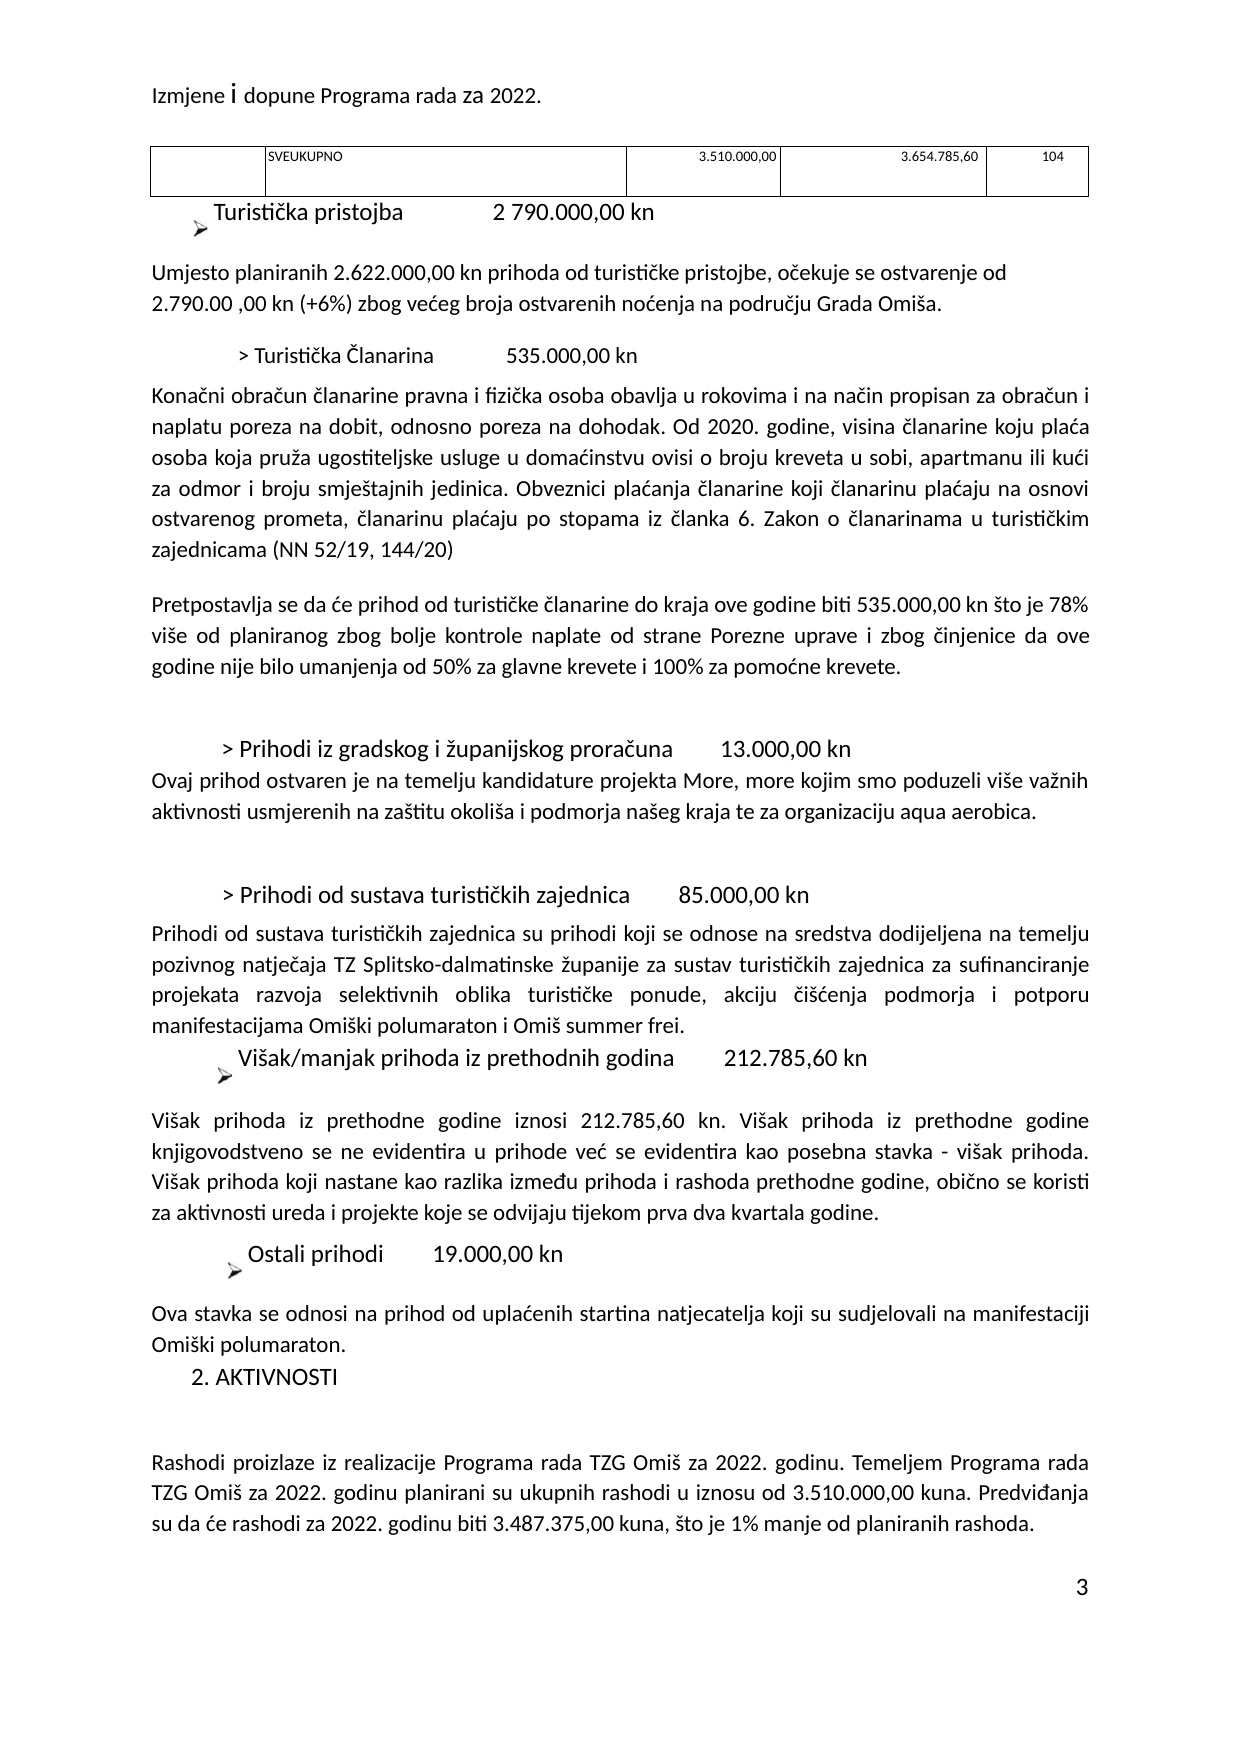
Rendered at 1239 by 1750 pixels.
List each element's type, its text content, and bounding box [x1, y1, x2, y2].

text Višak prihoda iz prethodne godine iznosi 212.785,60 kn. Višak prihoda iz prethodne godine knjigovodstveno se ne evidentira u prihode već se evidentira kao posebna stavka - višak prihoda. Višak prihoda koji nastane kao razlika između prihoda i rashoda prethodne godine, obično se koristi za aktivnosti ureda i projekte koje se odvijaju tijekom prva dva kvartala godine. [151, 1106, 1091, 1226]
text Konačni obračun članarine pravna i fizička osoba obavlja u rokovima i na način propisan za obračun i naplatu poreza na dobit, odnosno poreza na dohodak. Od 2020. godine, visina članarine koju plaća osoba koja pruža ugostiteljske usluge u domaćinstvu ovisi o broju kreveta u sobi, apartmanu ili kući za odmor i broju smještajnih jedinica. Obveznici plaćanja članarine koji članarinu plaćaju na osnovi ostvarenog prometa, članarinu plaćaju po stopama iz članka 6. Zakon o članarinama u turističkim zajednicama (NN 52/19, 144/20) [151, 382, 1091, 563]
text 2.790.00 ,00 kn (+6%) zbog većeg broja ostvarenih noćenja na području Grada Omiša. [151, 289, 1091, 317]
subtitle Višak/manjak prihoda iz prethodnih godina 212.785,60 kn [148, 1042, 1093, 1084]
subtitle > Prihodi iz gradskog i županijskog proračuna 13.000,00 kn [148, 733, 1093, 763]
text Prihodi od sustava turističkih zajednica su prihodi koji se odnose na sredstva dodijeljena na temelju pozivnog natječaja TZ Splitsko-dalmatinske županije za sustav turističkih zajednica za sufinanciranje projekata razvoja selektivnih oblika turističke ponude, akciju čišćenja podmorja i potporu manifestacijama Omiški polumaraton i Omiš summer frei. [151, 919, 1091, 1039]
table_cell 104 [987, 147, 1088, 196]
subtitle 2. AKTIVNOSTI [191, 1361, 1093, 1391]
table_cell [151, 147, 265, 196]
text Umjesto planiranih 2.622.000,00 kn prihoda od turističke pristojbe, očekuje se ostvarenje od [151, 258, 1091, 286]
subtitle > Prihodi od sustava turističkih zajednica 85.000,00 kn [148, 879, 1093, 909]
table_cell SVEUKUPNO [266, 147, 626, 196]
text Rashodi proizlaze iz realizacije Programa rada TZG Omiš za 2022. godinu. Temeljem Programa rada TZG Omiš za 2022. godinu planirani su ukupnih rashodi u iznosu od 3.510.000,00 kuna. Predviđanja su da će rashodi za 2022. godinu biti 3.487.375,00 kuna, što je 1% manje od planiranih rashoda. [151, 1448, 1091, 1537]
text Ova stavka se odnosi na prihod od uplaćenih startina natjecatelja koji su sudjelovali na manifestaciji Omiški polumaraton. [151, 1299, 1091, 1358]
text Ovaj prihod ostvaren je na temelju kandidature projekta More, more kojim smo poduzeli više važnih aktivnosti usmjerenih na zaštitu okoliša i podmorja našeg kraja te za organizaciju aqua aerobica. [151, 767, 1091, 825]
table_cell 3.654.785,60 [781, 147, 986, 196]
subtitle Ostali prihodi 19.000,00 kn [148, 1238, 1093, 1279]
text > Turistička Članarina 535.000,00 kn [148, 341, 1093, 369]
table_cell 3.510.000,00 [627, 147, 780, 196]
subtitle Turistička pristojba 2 790.000,00 kn [148, 196, 1093, 237]
text Pretpostavlja se da će prihod od turističke članarine do kraja ove godine biti 535.000,00 kn što je 78% više od planiranog zbog bolje kontrole naplate od strane Porezne uprave i zbog činjenice da ove godine nije bilo umanjenja od 50% za glavne krevete i 100% za pomoćne krevete. [151, 590, 1091, 680]
